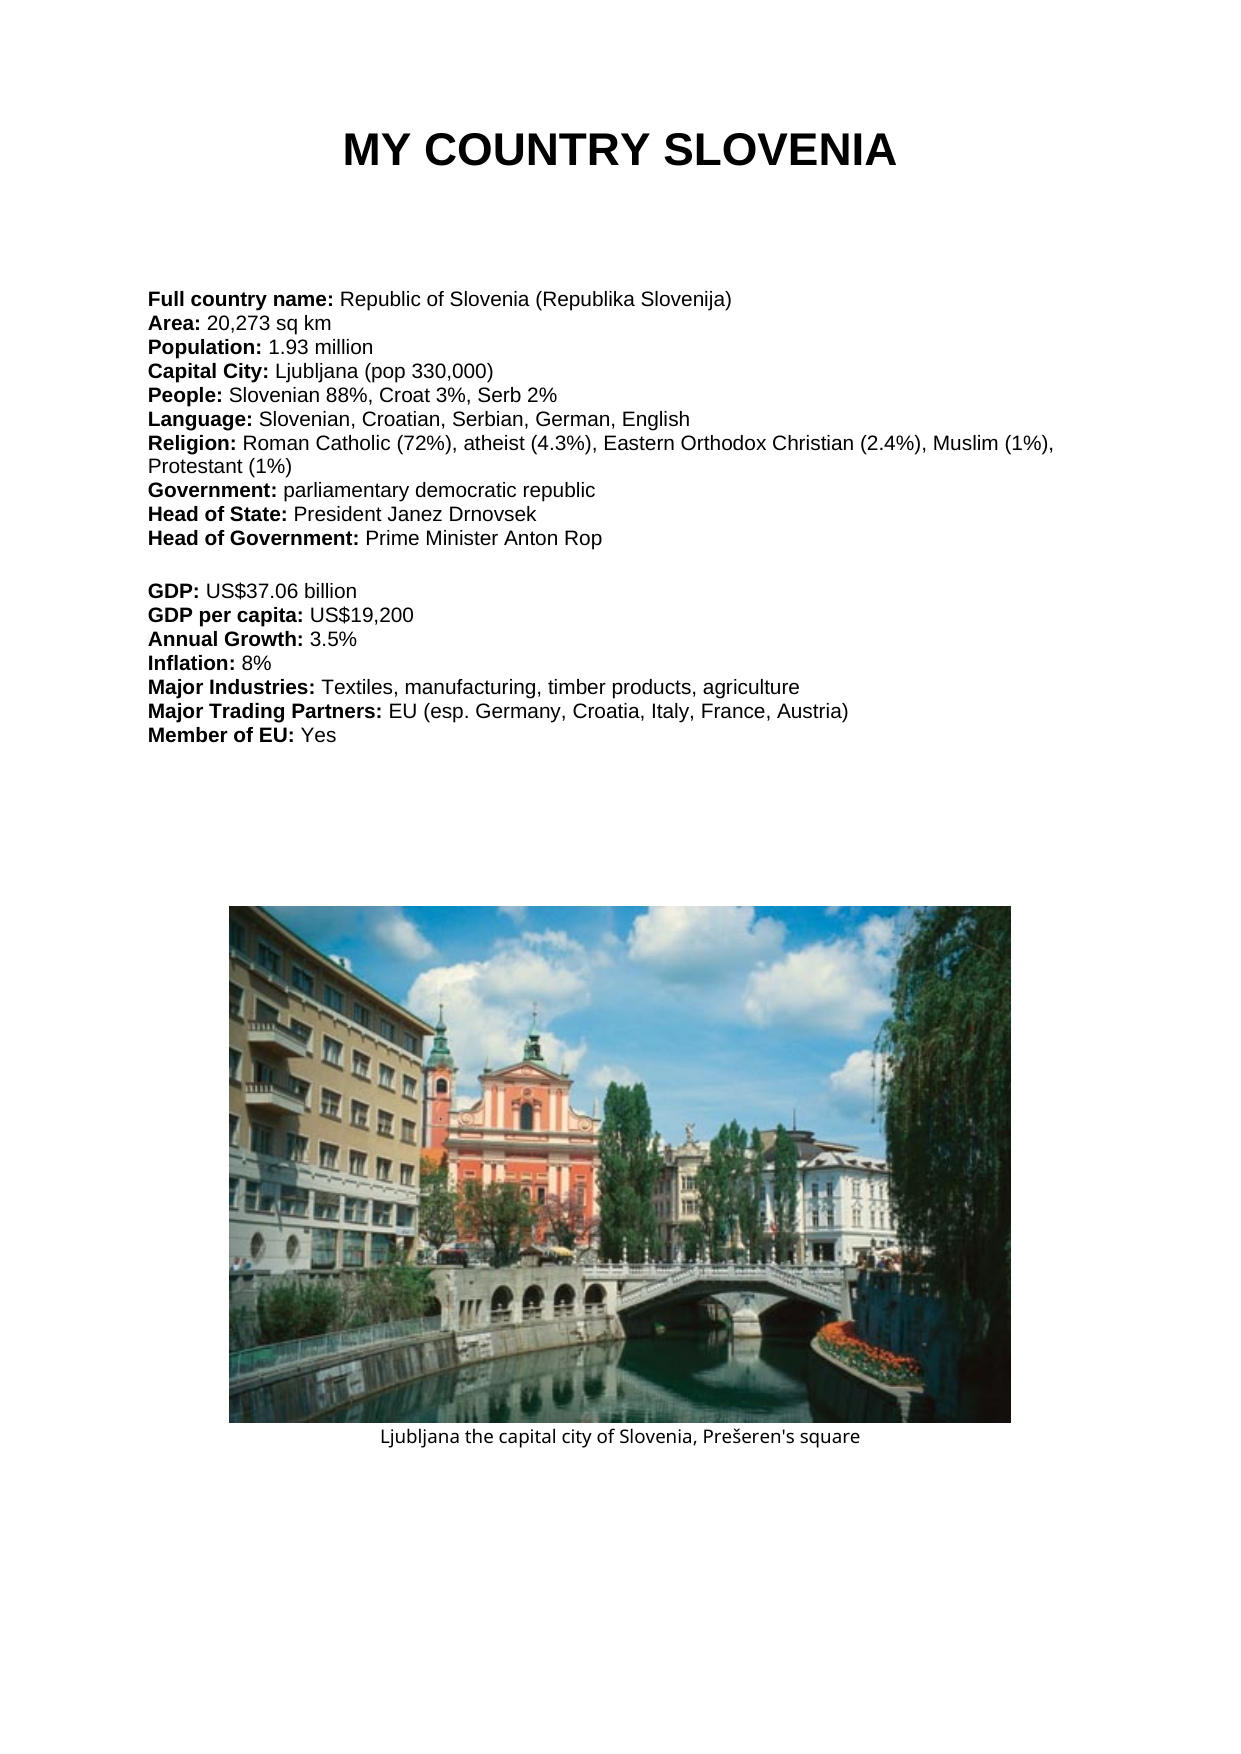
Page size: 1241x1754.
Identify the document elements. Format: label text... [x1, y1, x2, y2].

picture [229, 906, 1011, 1423]
text Full country name: Republic of Slovenia (Republika Slovenija) Area: 20,273 sq km Population: 1.93 million Capital City: Ljubljana (pop 330,000) People: Slovenian 88%, Croat 3%, Serb 2% Language: Slovenian, Croatian, Serbian, German, English Religion: Roman Catholic (72%), atheist (4.3%), Eastern Orthodox Christian (2.4%), Muslim (1%), Protestant (1%) Government: parliamentary democratic republic Head of State: President Janez Drnovsek Head of Government: Prime Minister Anton Rop [148, 287, 1093, 550]
text Ljubljana the capital city of Slovenia, Prešeren's square [148, 1423, 1093, 1449]
text MY COUNTRY SLOVENIA [148, 123, 1093, 176]
text GDP: US$37.06 billion GDP per capita: US$19,200 Annual Growth: 3.5% Inflation: 8% Major Industries: Textiles, manufacturing, timber products, agriculture Major Trading Partners: EU (esp. Germany, Croatia, Italy, France, Austria) Member of EU: Yes [148, 579, 1093, 747]
